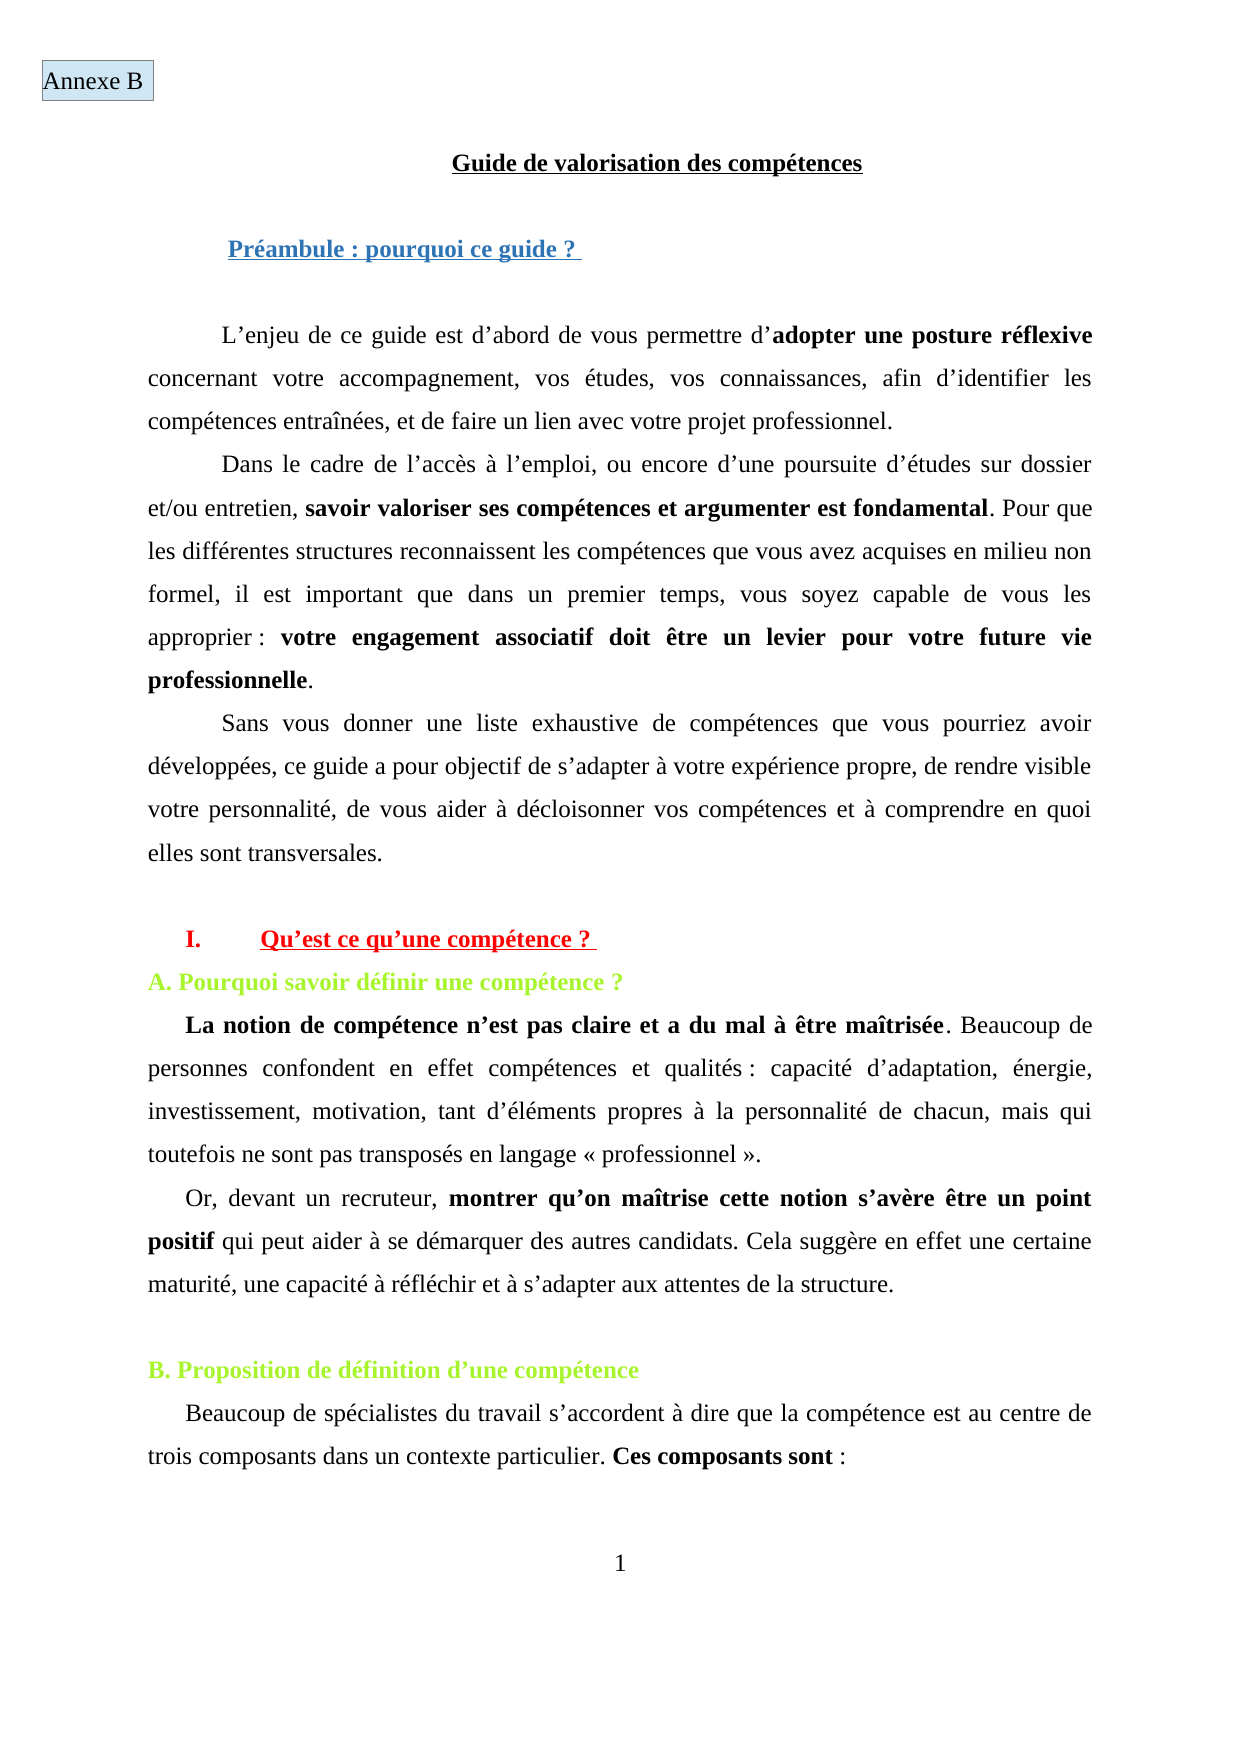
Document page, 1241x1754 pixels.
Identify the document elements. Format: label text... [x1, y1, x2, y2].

text A. Pourquoi savoir définir une compétence ? [148, 967, 1093, 996]
text Or, devant un recruteur, montrer qu’on maîtrise cette notion s’avère être un point positif qui peut aider à se démarquer des autres candidats. Cela suggère en effet une certaine maturité, une capacité à réfléchir et à s’adapter aux attentes de la structure. [148, 1183, 1093, 1298]
text Guide de valorisation des compétences [148, 148, 1093, 176]
text Préambule : pourquoi ce guide ? [148, 234, 1093, 263]
text B. Proposition de définition d’une compétence [148, 1355, 1093, 1384]
text Dans le cadre de l’accès à l’emploi, ou encore d’une poursuite d’études sur dossier et/ou entretien, savoir valoriser ses compétences et argumenter est fondamental. Pour que les différentes structures reconnaissent les compétences que vous avez acquises en milieu non formel, il est important que dans un premier temps, vous soyez capable de vous les approprier : votre engagement associatif doit être un levier pour votre future vie professionnelle. [148, 449, 1093, 694]
text Sans vous donner une liste exhaustive de compétences que vous pourriez avoir développées, ce guide a pour objectif de s’adapter à votre expérience propre, de rendre visible votre personnalité, de vous aider à décloisonner vos compétences et à comprendre en quoi elles sont transversales. [148, 708, 1093, 866]
text L’enjeu de ce guide est d’abord de vous permettre d’adopter une posture réflexive concernant votre accompagnement, vos études, vos connaissances, afin d’identifier les compétences entraînées, et de faire un lien avec votre projet professionnel. [148, 320, 1093, 435]
text Beaucoup de spécialistes du travail s’accordent à dire que la compétence est au centre de trois composants dans un contexte particulier. Ces composants sont : [148, 1398, 1093, 1470]
text La notion de compétence n’est pas claire et a du mal à être maîtrisée. Beaucoup de personnes confondent en effet compétences et qualités : capacité d’adaptation, énergie, investissement, motivation, tant d’éléments propres à la personnalité de chacun, mais qui toutefois ne sont pas transposés en langage « professionnel ». [148, 1010, 1093, 1168]
list Qu’est ce qu’une compétence ? [185, 924, 1093, 953]
